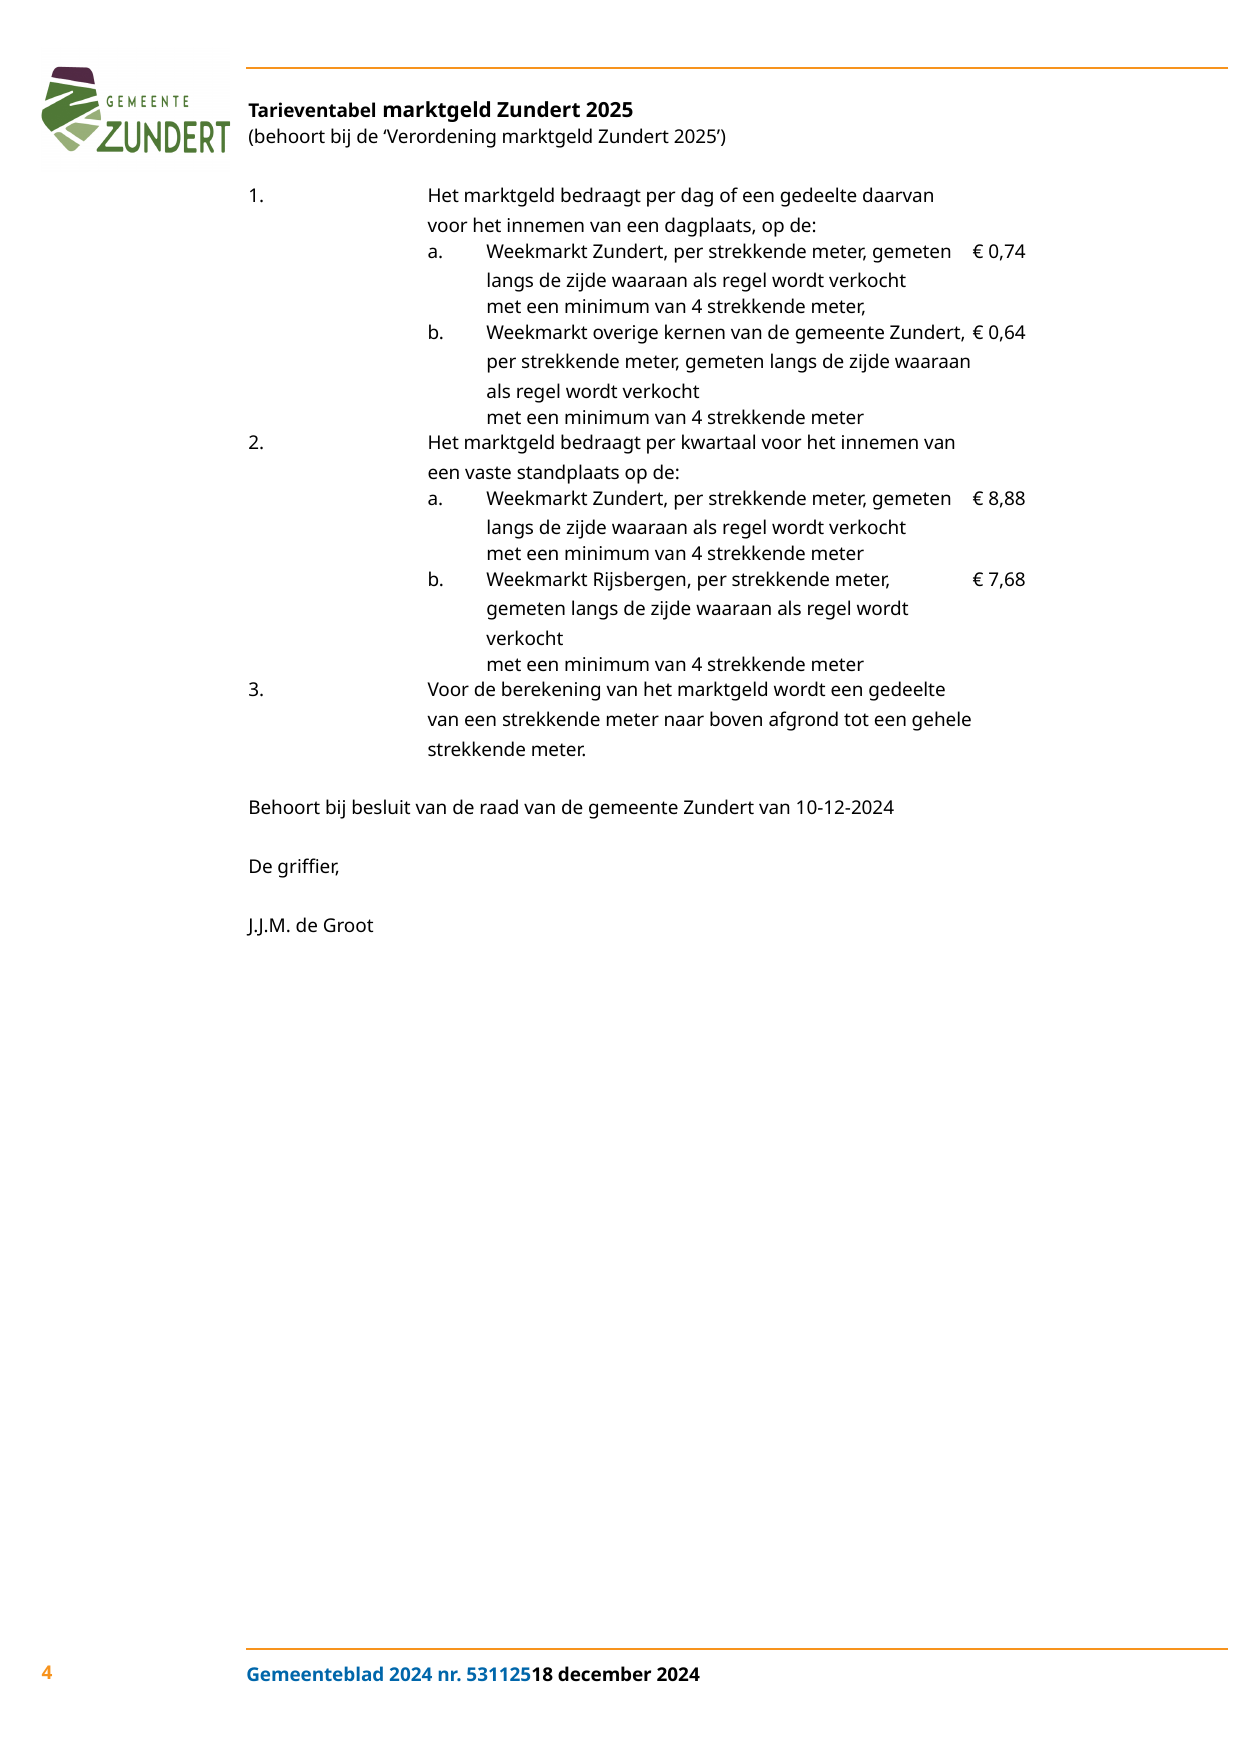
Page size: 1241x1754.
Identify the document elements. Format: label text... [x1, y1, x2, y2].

table_cell [248, 293, 427, 319]
table_cell Weekmarkt Rijsbergen, per strekkende meter, gemeten langs de zijde waaraan als regel wordt verkocht [427, 566, 972, 651]
table_cell [973, 430, 1152, 485]
table_cell Weekmarkt Zundert, per strekkende meter, gemeten langs de zijde waaraan als regel wordt verkocht [427, 485, 972, 540]
table_cell [248, 540, 427, 566]
table_cell € 7,68 [973, 566, 1152, 651]
table_cell € 8,88 [973, 485, 1152, 540]
table_cell Weekmarkt overige kernen van de gemeente Zundert, per strekkende meter, gemeten langs de zijde waaraan als regel wordt verkocht [427, 319, 972, 404]
text Behoort bij besluit van de raad van de gemeente Zundert van 10-12-2024 [248, 794, 1152, 820]
table_cell met een minimum van 4 strekkende meter [427, 540, 972, 566]
table_cell Voor de berekening van het marktgeld wordt een gedeelte van een strekkende meter naar boven afgrond tot een gehele strekkende meter. [427, 677, 972, 761]
table_cell Het marktgeld bedraagt per kwartaal voor het innemen van een vaste standplaats op de: [427, 430, 972, 485]
table_cell [248, 238, 427, 293]
table_cell [248, 404, 427, 429]
table_cell met een minimum van 4 strekkende meter, [427, 293, 972, 319]
picture [41, 47, 231, 172]
table_cell [973, 293, 1152, 319]
table_header 1. [248, 183, 427, 238]
table_cell [973, 651, 1152, 677]
table_header Het marktgeld bedraagt per dag of een gedeelte daarvan voor het innemen van een dagplaats, op de: [427, 183, 972, 238]
table_cell 2. [248, 430, 427, 485]
table_cell [248, 566, 427, 651]
table_cell [973, 540, 1152, 566]
table_cell € 0,64 [973, 319, 1152, 404]
text De griffier, [248, 853, 1152, 879]
table_header [973, 183, 1152, 238]
table_cell met een minimum van 4 strekkende meter [427, 651, 972, 677]
table_cell [973, 404, 1152, 429]
table_cell [973, 677, 1152, 761]
table_cell Weekmarkt Zundert, per strekkende meter, gemeten langs de zijde waaraan als regel wordt verkocht [427, 238, 972, 293]
text J.J.M. de Groot [248, 913, 1152, 938]
text Tarieventabel marktgeld Zundert 2025 [248, 95, 1152, 123]
table_cell € 0,74 [973, 238, 1152, 293]
table_cell met een minimum van 4 strekkende meter [427, 404, 972, 429]
table_cell [248, 651, 427, 677]
text (behoort bij de ‘Verordening marktgeld Zundert 2025’) [248, 123, 1152, 149]
table_cell 3. [248, 677, 427, 761]
table_cell [248, 319, 427, 404]
table_cell [248, 485, 427, 540]
